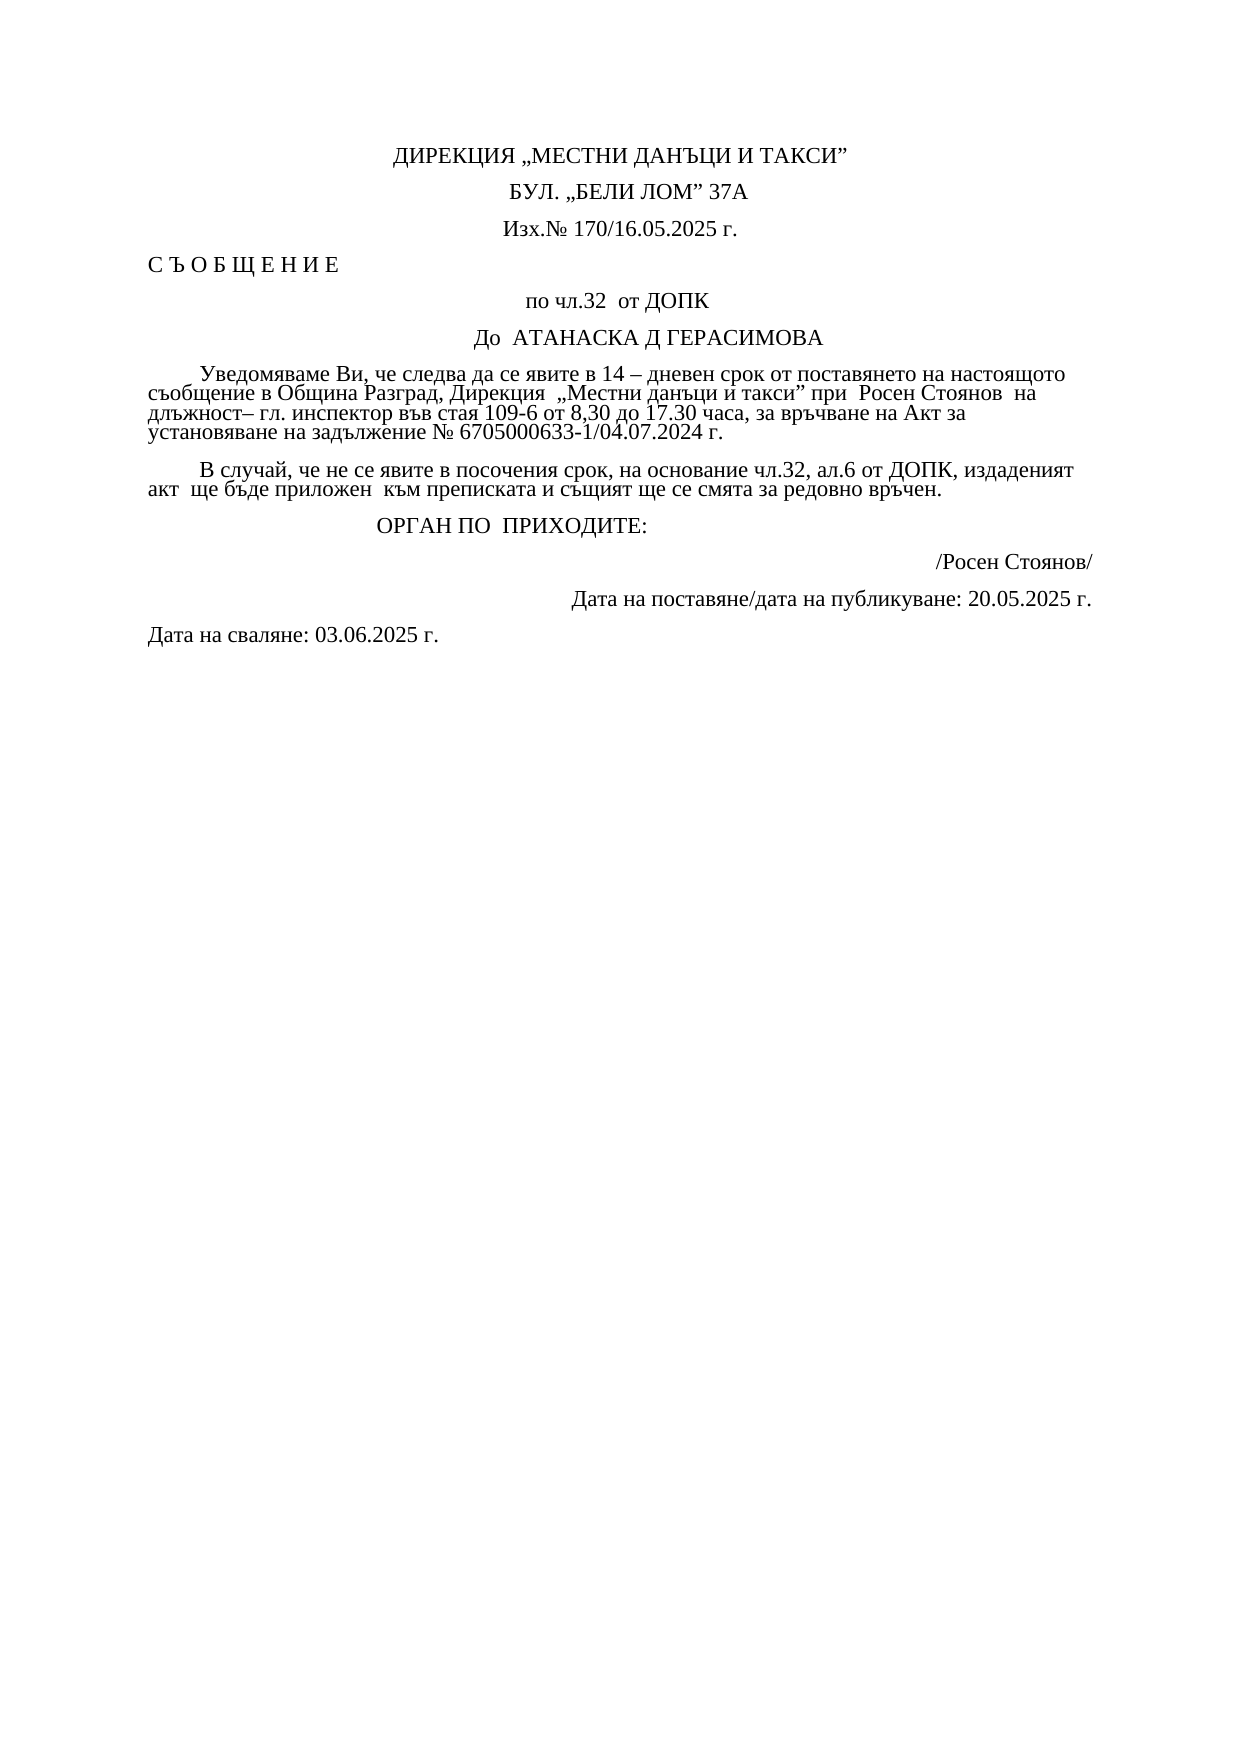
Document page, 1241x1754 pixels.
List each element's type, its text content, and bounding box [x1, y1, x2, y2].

text В случай, че не се явите в посочения срок, на основание чл.32, ал.6 от ДОПК, издаденият акт ще бъде приложен към преписката и същият ще се смята за редовно връчен. [148, 461, 1093, 501]
text Изх.№ 170/16.05.2025 г. [148, 220, 1093, 240]
text ДИРЕКЦИЯ „МЕСТНИ ДАНЪЦИ И ТАКСИ” [406, 148, 482, 167]
text ОРГАН ПО ПРИХОДИТЕ: [594, 518, 1093, 537]
text Дата на поставяне/дата на публикуване: 20.05.2025 г. [148, 590, 1093, 610]
text Е Н И Е [252, 257, 1093, 276]
text С Ъ О Б Щ [148, 257, 252, 276]
text ДИРЕКЦИЯ „МЕСТНИ ДАНЪЦИ И ТАКСИ” [646, 148, 713, 167]
text Дата на сваляне: 03.06.2025 г. [160, 627, 1093, 646]
text ДИРЕКЦИЯ „МЕСТНИ ДАНЪЦИ И ТАКСИ” [481, 148, 644, 167]
text БУЛ. „БЕЛИ ЛОМ” 37А [148, 184, 1093, 204]
text ДИРЕКЦИЯ „МЕСТНИ ДАНЪЦИ И ТАКСИ” [712, 148, 1093, 167]
text по чл.32 от ДОПК [148, 293, 656, 313]
text ДИРЕКЦИЯ „МЕСТНИ ДАНЪЦИ И ТАКСИ” [148, 148, 404, 167]
text ОРГАН ПО ПРИХОДИТЕ: [148, 518, 592, 537]
text До АТАНАСКА Д ГЕРАСИМОВА [148, 329, 1093, 349]
text Уведомяваме Ви, че следва да се явите в 14 – дневен срок от поставянето на настоящото съобщение в Община Разград, Дирекция „Местни данъци и такси” при Росен Стоянов на длъжност– гл. инспектор във стая 109-6 от 8,30 до 17.30 часа, за връчване на Акт за установяване на задължение № 6705000633-1/04.07.2024 г. [148, 366, 1093, 445]
text /Росен Стоянов/ [148, 554, 1093, 574]
text по чл.32 от ДОПК [658, 293, 1093, 313]
